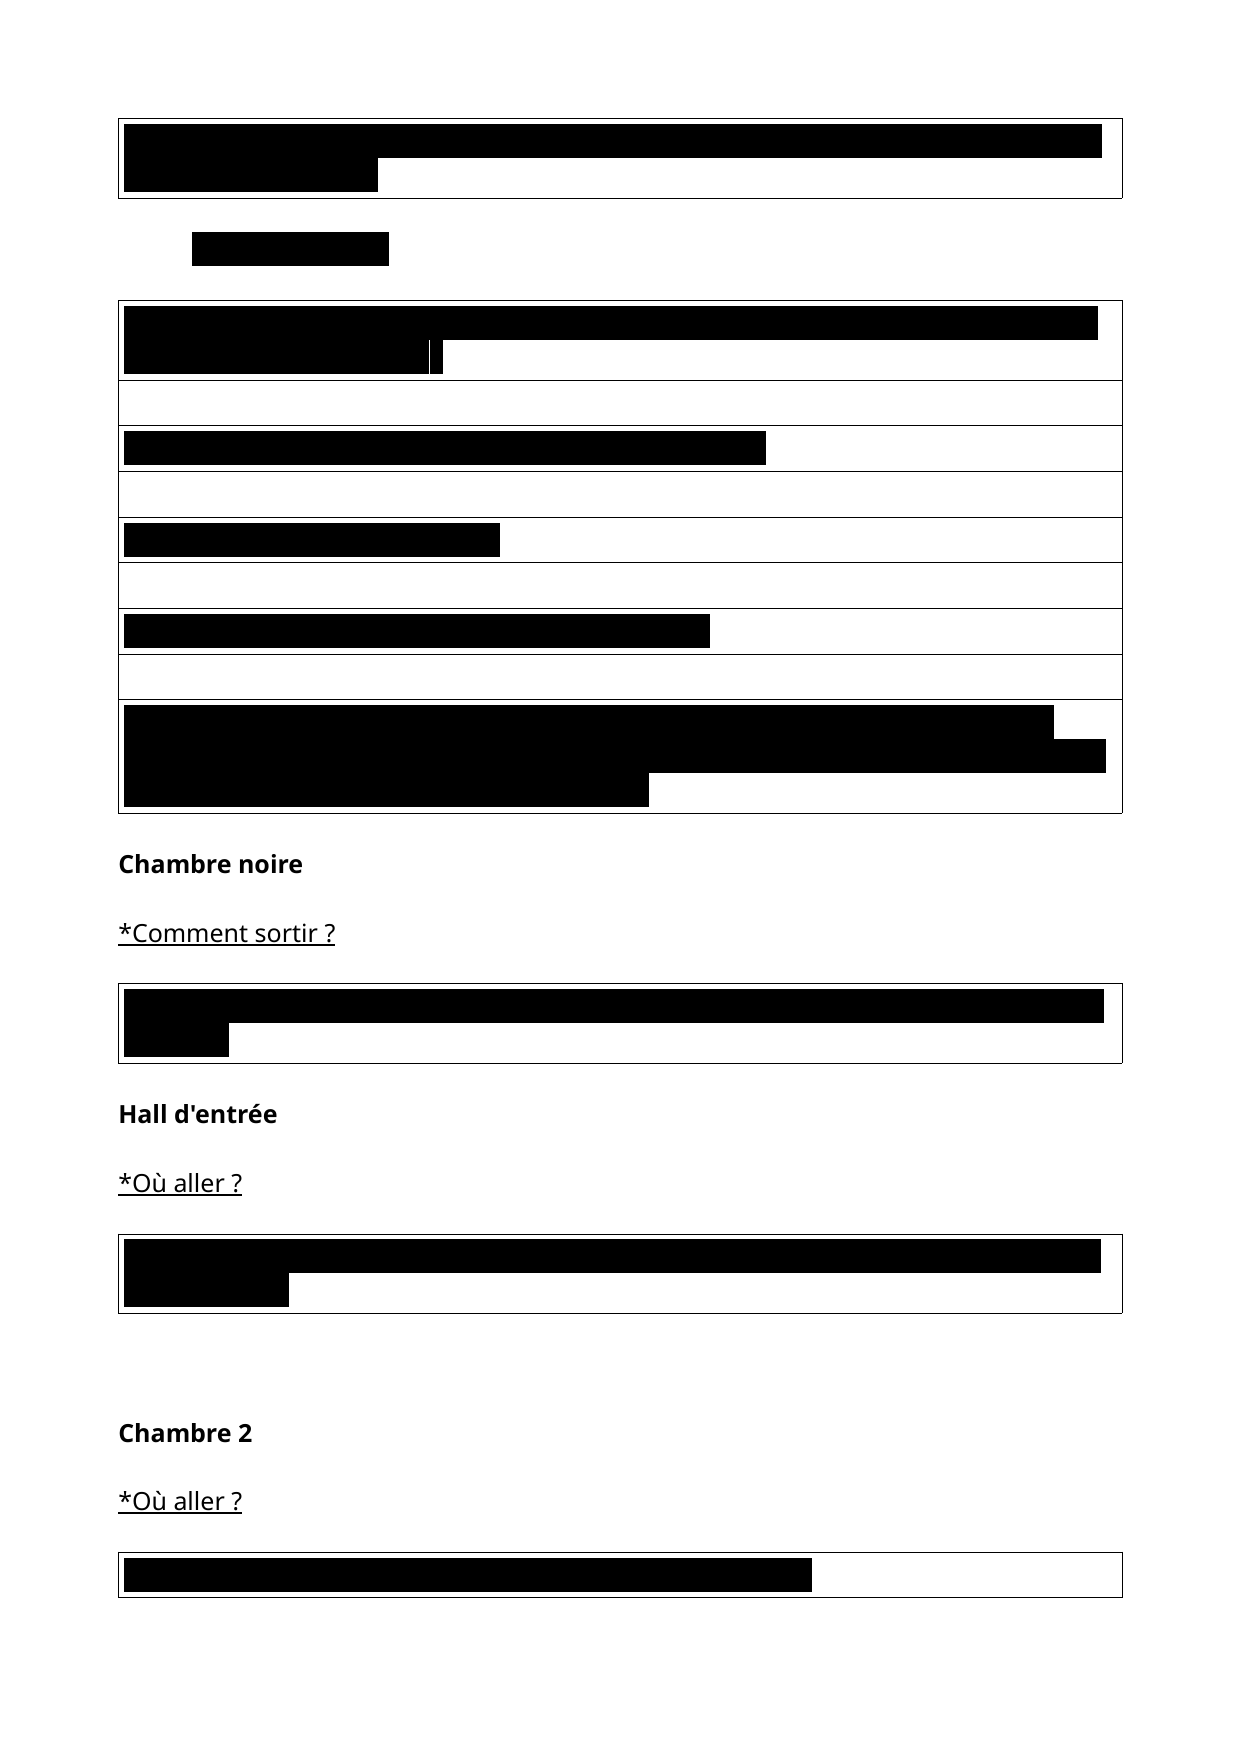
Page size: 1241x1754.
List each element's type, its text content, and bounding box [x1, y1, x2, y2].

table_cell -Mettre la robe rose à la pendue [119, 518, 1122, 562]
table_header Récupérez la clé noire et fine au-dessus du bureau et ouvrez la porte à gauche avec son aide. [119, 984, 1122, 1063]
table_header Après avoir récupéré la clé 2 sur le bureau dans la chambre noire, ouvrez la porte 2 avec son aide. [119, 1235, 1122, 1313]
text Chambre noire [118, 847, 1122, 881]
text *Comment sortir ? [118, 915, 1122, 949]
table_header Vous pouvez concrètement faire les choses suivantes dans l'ordre que vous voulez, sauf la dernière indication : [119, 301, 1122, 380]
table_cell -Mettre le cœur palpitant dans la poitrine de la pendue [119, 426, 1122, 471]
table_cell [119, 563, 1122, 608]
table_cell -Mettre le masque joyeux du dressing à la pendue [119, 609, 1122, 653]
table_cell [119, 472, 1122, 517]
table_cell [119, 655, 1122, 699]
table_cell [119, 381, 1122, 425]
text Chambre 2 [118, 1415, 1122, 1449]
text *Où aller ? [118, 1165, 1122, 1199]
table_cell -Une fois ces trois choses effectuées, lorsque vous essayez de remonter par les cheveux, le crochet cède et vous récupérez la perruque. Vous pouvez alors la placer sur la pendue... Et emprunter la porte au sol. [119, 700, 1122, 813]
table_header Plusieurs choses... Commencez par récupérer son cœur de pierre en cliquant sur la flèche qui la désigne. [119, 119, 1122, 198]
table_header Repliez l'inventaire et cliquez sur la flèche de déplacement. [119, 1553, 1122, 1597]
text Hall d'entrée [118, 1097, 1122, 1131]
text *Et maintenant ? [118, 232, 1122, 266]
text *Où aller ? [118, 1483, 1122, 1518]
